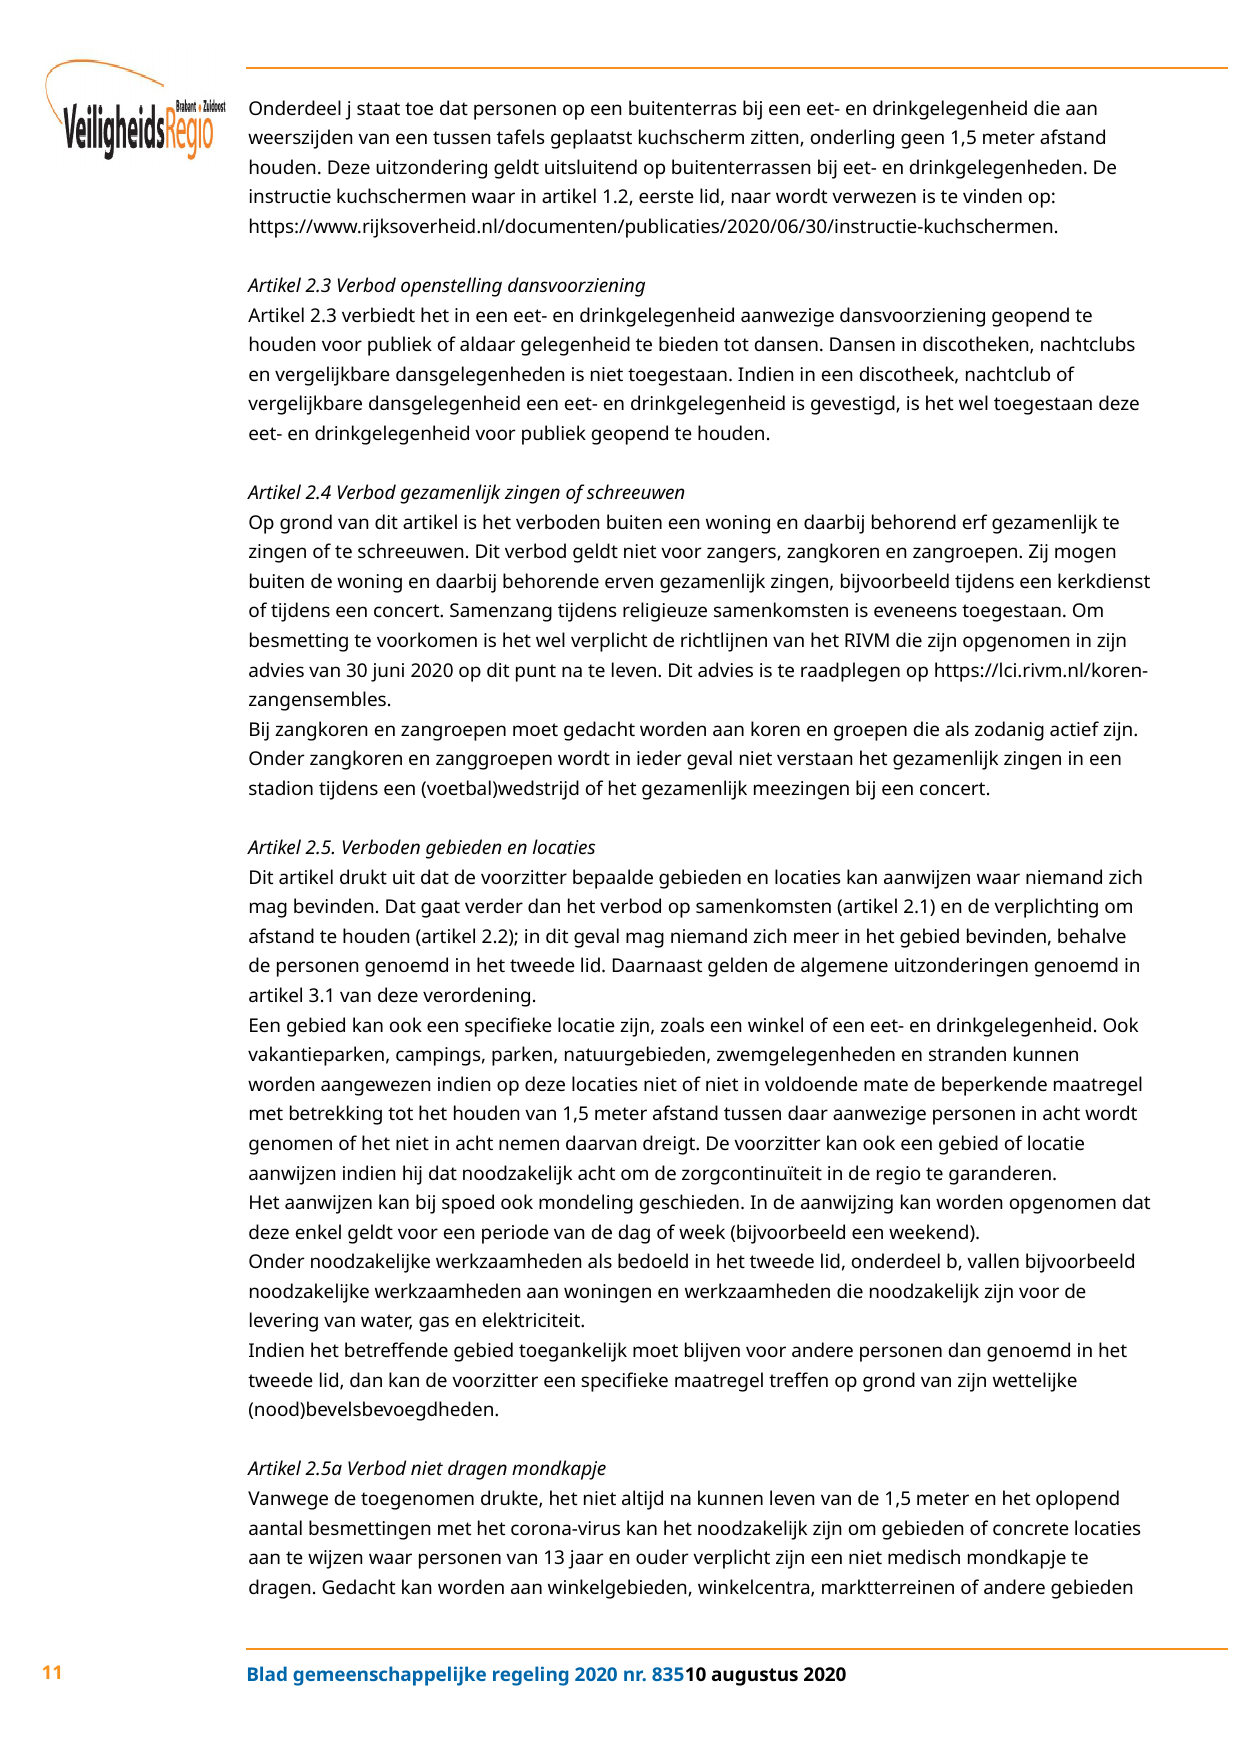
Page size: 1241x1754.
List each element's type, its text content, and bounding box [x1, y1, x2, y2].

text Dit artikel drukt uit dat de voorzitter bepaalde gebieden en locaties kan aanwijzen waar niemand zich mag bevinden. Dat gaat verder dan het verbod op samenkomsten (artikel 2.1) en de verplichting om afstand te houden (artikel 2.2); in dit geval mag niemand zich meer in het gebied bevinden, behalve de personen genoemd in het tweede lid. Daarnaast gelden de algemene uitzonderingen genoemd in artikel 3.1 van deze verordening. [248, 864, 1152, 1008]
text Artikel 2.5a Verbod niet dragen mondkapje [248, 1456, 1152, 1481]
picture [41, 47, 231, 172]
text Een gebied kan ook een specifieke locatie zijn, zoals een winkel of een eet- en drinkgelegenheid. Ook vakantieparken, campings, parken, natuurgebieden, zwemgelegenheden en stranden kunnen worden aangewezen indien op deze locaties niet of niet in voldoende mate de beperkende maatregel met betrekking tot het houden van 1,5 meter afstand tussen daar aanwezige personen in acht wordt genomen of het niet in acht nemen daarvan dreigt. De voorzitter kan ook een gebied of locatie aanwijzen indien hij dat noodzakelijk acht om de zorgcontinuïteit in de regio te garanderen. [248, 1012, 1152, 1186]
text Bij zangkoren en zangroepen moet gedacht worden aan koren en groepen die als zodanig actief zijn. Onder zangkoren en zanggroepen wordt in ieder geval niet verstaan het gezamenlijk zingen in een stadion tijdens een (voetbal)wedstrijd of het gezamenlijk meezingen bij een concert. [248, 716, 1152, 801]
text Artikel 2.5. Verboden gebieden en locaties [248, 834, 1152, 860]
text Artikel 2.3 Verbod openstelling dansvoorziening [248, 272, 1152, 298]
text Indien het betreffende gebied toegankelijk moet blijven voor andere personen dan genoemd in het tweede lid, dan kan de voorzitter een specifieke maatregel treffen op grond van zijn wettelijke (nood)bevelsbevoegdheden. [248, 1337, 1152, 1422]
text Artikel 2.3 verbiedt het in een eet- en drinkgelegenheid aanwezige dansvoorziening geopend te houden voor publiek of aldaar gelegenheid te bieden tot dansen. Dansen in discotheken, nachtclubs en vergelijkbare dansgelegenheden is niet toegestaan. Indien in een discotheek, nachtclub of vergelijkbare dansgelegenheid een eet- en drinkgelegenheid is gevestigd, is het wel toegestaan deze eet- en drinkgelegenheid voor publiek geopend te houden. [248, 302, 1152, 446]
text Onder noodzakelijke werkzaamheden als bedoeld in het tweede lid, onderdeel b, vallen bijvoorbeeld noodzakelijke werkzaamheden aan woningen en werkzaamheden die noodzakelijk zijn voor de levering van water, gas en elektriciteit. [248, 1248, 1152, 1333]
text Het aanwijzen kan bij spoed ook mondeling geschieden. In de aanwijzing kan worden opgenomen dat deze enkel geldt voor een periode van de dag of week (bijvoorbeeld een weekend). [248, 1189, 1152, 1245]
text Artikel 2.4 Verbod gezamenlijk zingen of schreeuwen [248, 479, 1152, 505]
text Onderdeel j staat toe dat personen op een buitenterras bij een eet- en drinkgelegenheid die aan weerszijden van een tussen tafels geplaatst kuchscherm zitten, onderling geen 1,5 meter afstand houden. Deze uitzondering geldt uitsluitend op buitenterrassen bij eet- en drinkgelegenheden. De instructie kuchschermen waar in artikel 1.2, eerste lid, naar wordt verwezen is te vinden op: https://www.rijksoverheid.nl/documenten/publicaties/2020/06/30/instructie-kuchschermen. [248, 95, 1152, 239]
text Op grond van dit artikel is het verboden buiten een woning en daarbij behorend erf gezamenlijk te zingen of te schreeuwen. Dit verbod geldt niet voor zangers, zangkoren en zangroepen. Zij mogen buiten de woning en daarbij behorende erven gezamenlijk zingen, bijvoorbeeld tijdens een kerkdienst of tijdens een concert. Samenzang tijdens religieuze samenkomsten is eveneens toegestaan. Om besmetting te voorkomen is het wel verplicht de richtlijnen van het RIVM die zijn opgenomen in zijn advies van 30 juni 2020 op dit punt na te leven. Dit advies is te raadplegen op https://lci.rivm.nl/koren-zangensembles. [248, 509, 1152, 712]
text Vanwege de toegenomen drukte, het niet altijd na kunnen leven van de 1,5 meter en het oplopend aantal besmettingen met het corona-virus kan het noodzakelijk zijn om gebieden of concrete locaties aan te wijzen waar personen van 13 jaar en ouder verplicht zijn een niet medisch mondkapje te dragen. Gedacht kan worden aan winkelgebieden, winkelcentra, marktterreinen of andere gebieden [248, 1485, 1152, 1600]
